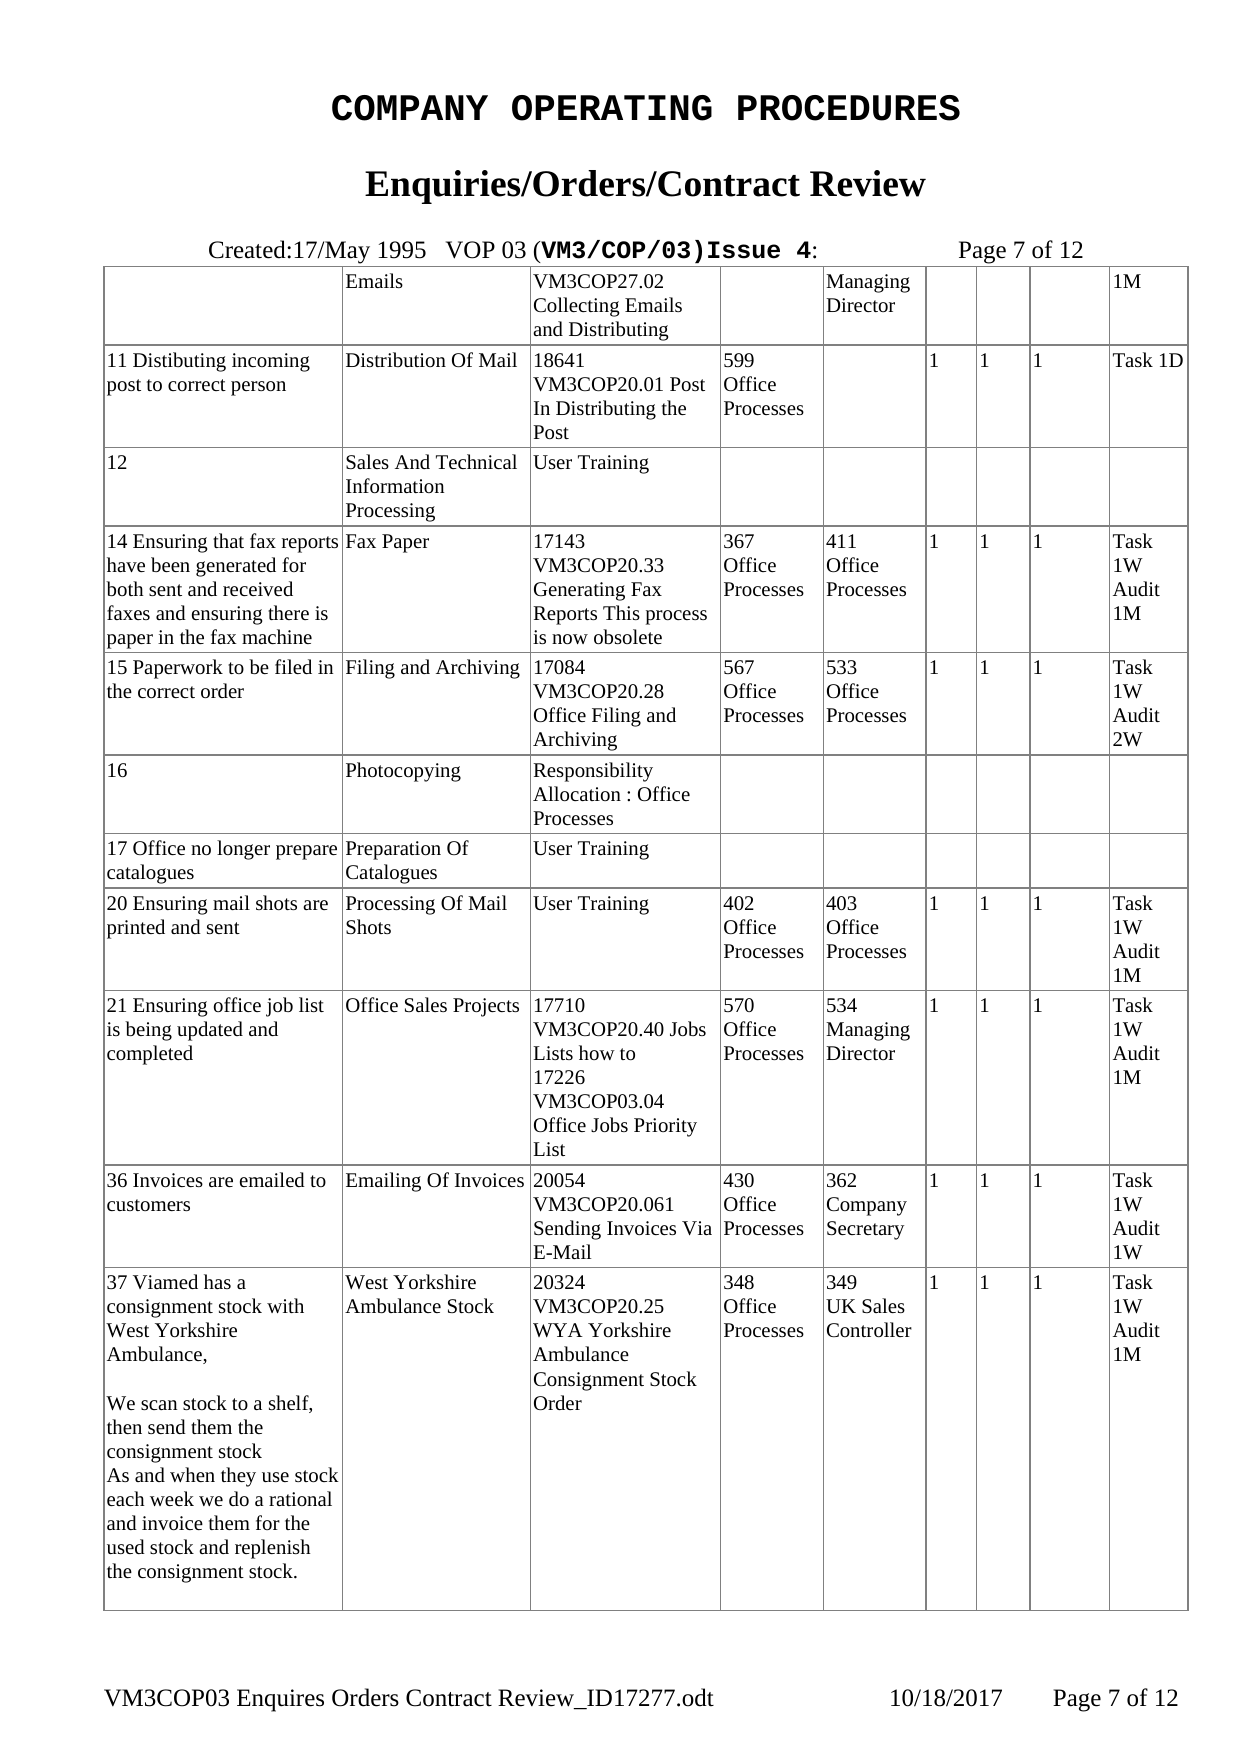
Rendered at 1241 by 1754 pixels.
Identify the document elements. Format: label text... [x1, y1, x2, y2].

table_cell [927, 834, 976, 887]
table_cell [824, 448, 925, 525]
table_cell Responsibility Allocation : Office Processes [531, 756, 720, 833]
table_cell 567 Office Processes [721, 653, 823, 754]
table_cell 403 Office Processes [824, 889, 925, 990]
table_cell 17 Office no longer prepare catalogues [105, 834, 342, 887]
table_cell [824, 346, 925, 447]
table_cell 16 [105, 756, 342, 833]
table_cell [977, 267, 1029, 344]
table_cell 36 Invoices are emailed to customers [105, 1166, 342, 1267]
table_cell [824, 834, 925, 887]
table_cell Sales And Technical Information Processing [343, 448, 530, 525]
table_cell Task 1W Audit 1W [1110, 1166, 1187, 1267]
table_cell [1031, 448, 1109, 525]
table_cell 1 [1031, 991, 1109, 1164]
table_cell 1 [977, 346, 1029, 447]
table_cell User Training [531, 448, 720, 525]
table_cell 20 Ensuring mail shots are printed and sent [105, 889, 342, 990]
table_cell [721, 834, 823, 887]
table_cell [1031, 834, 1109, 887]
table_cell 430 Office Processes [721, 1166, 823, 1267]
table_cell 17710 VM3COP20.40 Jobs Lists how to 17226 VM3COP03.04 Office Jobs Priority List [531, 991, 720, 1164]
table_cell [721, 756, 823, 833]
table_cell 1M [1110, 267, 1187, 344]
table_cell Emails [343, 267, 530, 344]
table_cell 1 [977, 889, 1029, 990]
table_cell Fax Paper [343, 527, 530, 652]
table_cell 1 [927, 346, 976, 447]
table_cell 411 Office Processes [824, 527, 925, 652]
table_cell 15 Paperwork to be filed in the correct order [105, 653, 342, 754]
table_cell Preparation Of Catalogues [343, 834, 530, 887]
table_cell 1 [927, 889, 976, 990]
table_cell 1 [977, 1166, 1029, 1267]
table_cell [721, 448, 823, 525]
table_cell 1 [1031, 346, 1109, 447]
table_cell [977, 448, 1029, 525]
table_cell 37 Viamed has a consignment stock with West Yorkshire Ambulance, We scan stock to a shelf, then send them the consignment stock As and when they use stock each week we do a rational and invoice them for the used stock and replenish the consignment stock. [105, 1268, 342, 1610]
table_cell [1031, 756, 1109, 833]
table_cell [1031, 267, 1109, 344]
table_cell [977, 834, 1029, 887]
table_cell 20054 VM3COP20.061 Sending Invoices Via E-Mail [531, 1166, 720, 1267]
table_cell [1110, 448, 1187, 525]
table_cell 14 Ensuring that fax reports have been generated for both sent and received faxes and ensuring there is paper in the fax machine [105, 527, 342, 652]
table_cell Distribution Of Mail [343, 346, 530, 447]
table_cell [927, 756, 976, 833]
table_cell Task 1W Audit 2W [1110, 653, 1187, 754]
table_cell 362 Company Secretary [824, 1166, 925, 1267]
table_cell Filing and Archiving [343, 653, 530, 754]
table_cell [927, 267, 976, 344]
table_cell 1 [977, 991, 1029, 1164]
table_cell [824, 756, 925, 833]
table_cell 1 [1031, 889, 1109, 990]
table_cell 1 [927, 1268, 976, 1610]
table_cell [1110, 756, 1187, 833]
table_cell 367 Office Processes [721, 527, 823, 652]
table_cell 1 [1031, 1166, 1109, 1267]
table_cell 1 [1031, 527, 1109, 652]
table_cell Office Sales Projects [343, 991, 530, 1164]
table_cell [105, 267, 342, 344]
table_cell 1 [927, 991, 976, 1164]
table_cell Task 1W Audit 1M [1110, 527, 1187, 652]
table_cell [927, 448, 976, 525]
table_cell VM3COP27.02 Collecting Emails and Distributing [531, 267, 720, 344]
table_cell 1 [977, 653, 1029, 754]
table_cell 533 Office Processes [824, 653, 925, 754]
table_cell 349 UK Sales Controller [824, 1268, 925, 1610]
table_cell 1 [927, 653, 976, 754]
table_cell 534 Managing Director [824, 991, 925, 1164]
table_cell 402 Office Processes [721, 889, 823, 990]
table_cell 12 [105, 448, 342, 525]
table_cell 20324 VM3COP20.25 WYA Yorkshire Ambulance Consignment Stock Order [531, 1268, 720, 1610]
table_cell 11 Distibuting incoming post to correct person [105, 346, 342, 447]
table_cell Task 1W Audit 1M [1110, 991, 1187, 1164]
table_cell [977, 756, 1029, 833]
table_cell 1 [927, 1166, 976, 1267]
table_cell 1 [977, 527, 1029, 652]
table_cell West Yorkshire Ambulance Stock [343, 1268, 530, 1610]
table_cell 21 Ensuring office job list is being updated and completed [105, 991, 342, 1164]
table_cell Processing Of Mail Shots [343, 889, 530, 990]
table_cell User Training [531, 834, 720, 887]
table_cell 570 Office Processes [721, 991, 823, 1164]
table_cell Task 1W Audit 1M [1110, 1268, 1187, 1610]
table_cell Task 1W Audit 1M [1110, 889, 1187, 990]
table_cell 599 Office Processes [721, 346, 823, 447]
table_cell [1110, 834, 1187, 887]
table_cell 17084 VM3COP20.28 Office Filing and Archiving [531, 653, 720, 754]
table_cell 17143 VM3COP20.33 Generating Fax Reports This process is now obsolete [531, 527, 720, 652]
table_cell Managing Director [824, 267, 925, 344]
table_cell 1 [977, 1268, 1029, 1610]
table_cell User Training [531, 889, 720, 990]
table_cell Photocopying [343, 756, 530, 833]
table_cell 18641 VM3COP20.01 Post In Distributing the Post [531, 346, 720, 447]
table_cell Task 1D [1110, 346, 1187, 447]
table_cell 1 [1031, 653, 1109, 754]
table_cell 348 Office Processes [721, 1268, 823, 1610]
table_cell 1 [927, 527, 976, 652]
table_cell Emailing Of Invoices [343, 1166, 530, 1267]
table_cell [721, 267, 823, 344]
table_cell 1 [1031, 1268, 1109, 1610]
